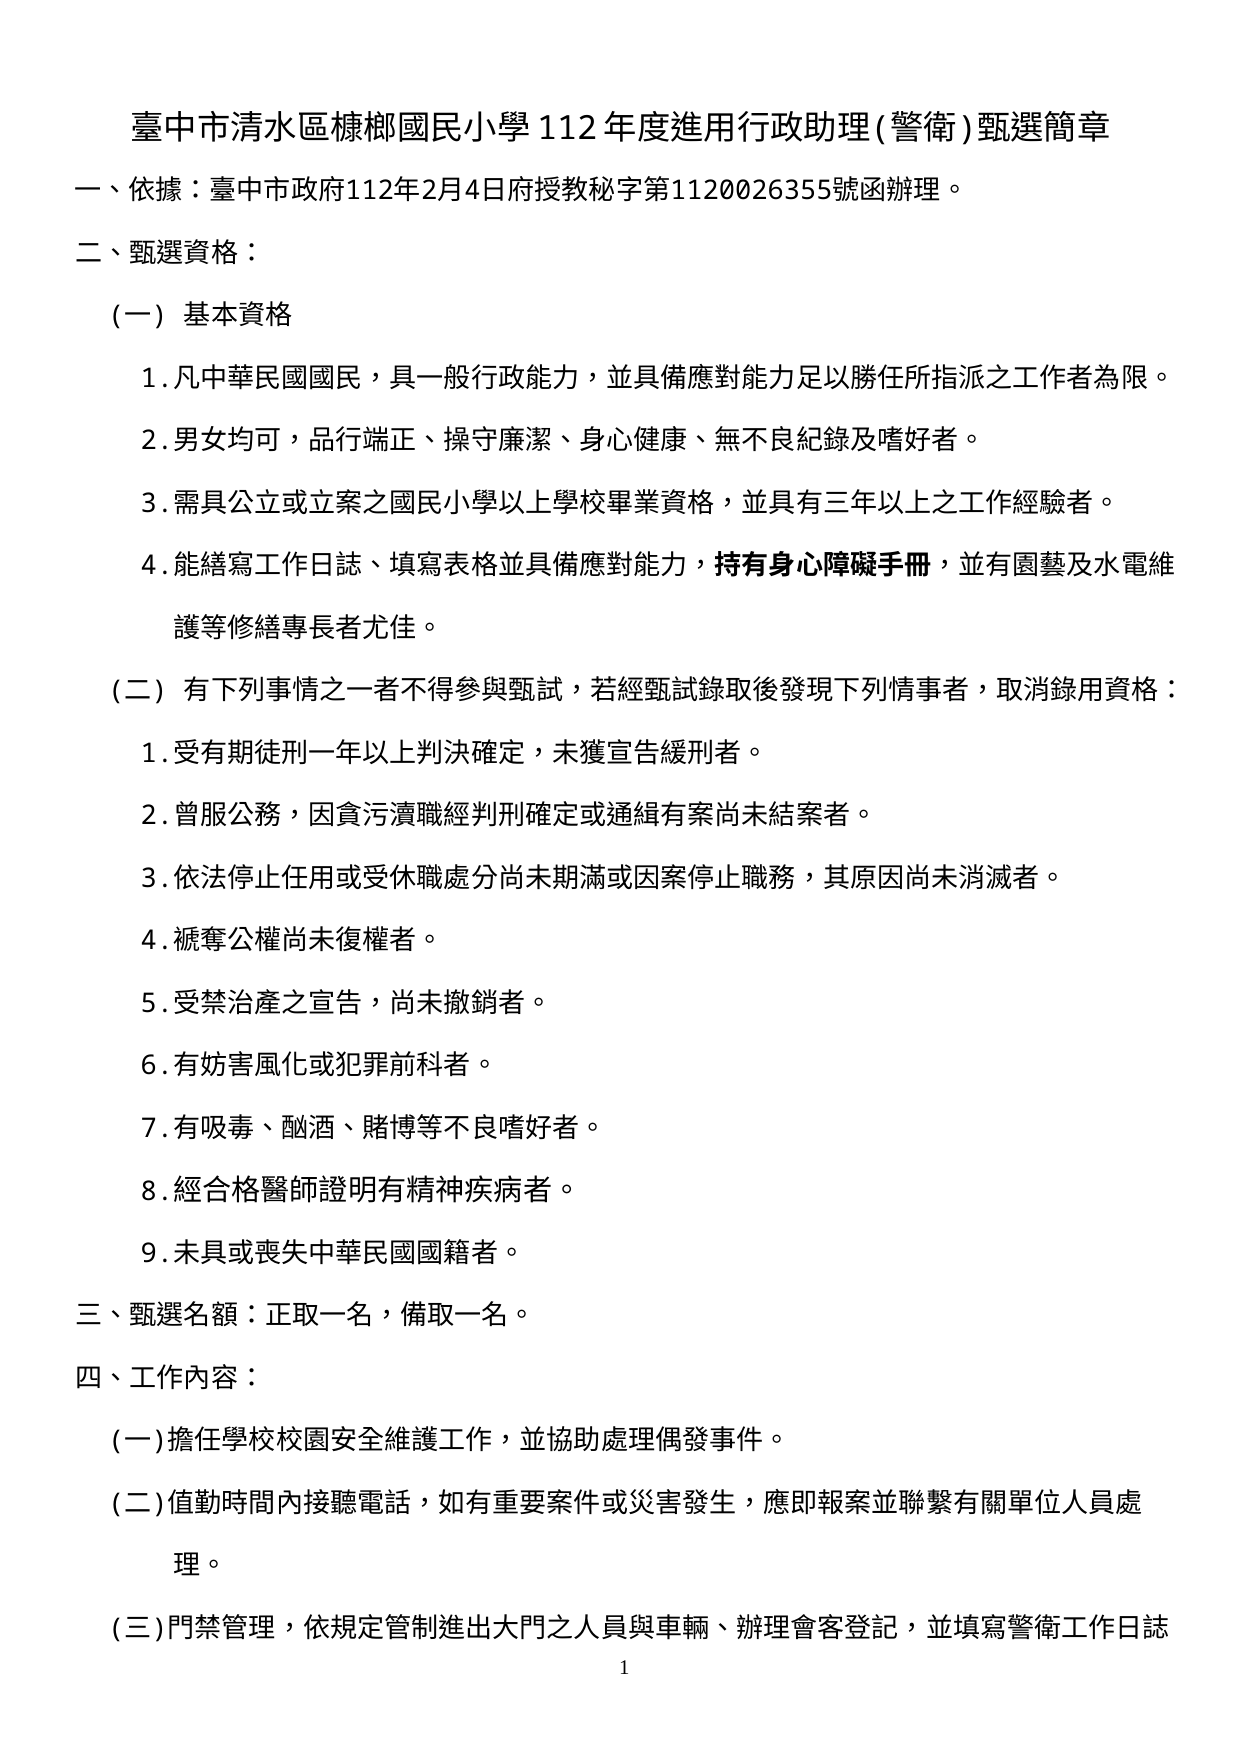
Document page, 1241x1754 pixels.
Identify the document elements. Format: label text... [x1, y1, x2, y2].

text 1.受有期徒刑一年以上判決確定，未獲宣告緩刑者。 [59, 709, 1181, 771]
text (二) 有下列事情之一者不得參與甄試，若經甄試錄取後發現下列情事者，取消錄用資格： [59, 646, 1181, 709]
text 6.有妨害風化或犯罪前科者。 [59, 1021, 1181, 1084]
text 8.經合格醫師證明有精神疾病者。 [59, 1146, 1181, 1209]
text 三、甄選名額：正取一名，備取一名。 [59, 1271, 1181, 1334]
text 2.男女均可，品行端正、操守廉潔、身心健康、無不良紀錄及嗜好者。 [59, 396, 1181, 459]
text 3.需具公立或立案之國民小學以上學校畢業資格，並具有三年以上之工作經驗者。 [59, 459, 1181, 521]
text 理。 [59, 1521, 1181, 1584]
text (三)門禁管理，依規定管制進出大門之人員與車輛、辦理會客登記，並填寫警衛工作日誌 [59, 1584, 1181, 1646]
text 二、甄選資格： [59, 209, 1181, 271]
text 四、工作內容： [59, 1334, 1181, 1396]
text 2.曾服公務，因貪污瀆職經判刑確定或通緝有案尚未結案者。 [59, 771, 1181, 834]
text 4.能繕寫工作日誌、填寫表格並具備應對能力，持有身心障礙手冊，並有園藝及水電維 [59, 521, 1181, 584]
text (一)擔任學校校園安全維護工作，並協助處理偶發事件。 [59, 1396, 1181, 1459]
text 3.依法停止任用或受休職處分尚未期滿或因案停止職務，其原因尚未消滅者。 [59, 834, 1181, 896]
text 護等修繕專長者尤佳。 [59, 584, 1181, 646]
text 9.未具或喪失中華民國國籍者。 [59, 1209, 1181, 1271]
text (一) 基本資格 [59, 271, 1181, 334]
text 7.有吸毒、酗酒、賭博等不良嗜好者。 [59, 1084, 1181, 1146]
text 1.凡中華民國國民，具一般行政能力，並具備應對能力足以勝任所指派之工作者為限。 [59, 334, 1181, 396]
text 5.受禁治產之宣告，尚未撤銷者。 [59, 959, 1181, 1021]
text 臺中市清水區槺榔國民小學112年度進用行政助理(警衛)甄選簡章 [59, 84, 1181, 146]
text 一、依據：臺中市政府112年2月4日府授教秘字第1120026355號函辦理。 [59, 146, 1181, 209]
text 4.褫奪公權尚未復權者。 [59, 896, 1181, 959]
text (二)值勤時間內接聽電話，如有重要案件或災害發生，應即報案並聯繫有關單位人員處 [59, 1459, 1181, 1521]
